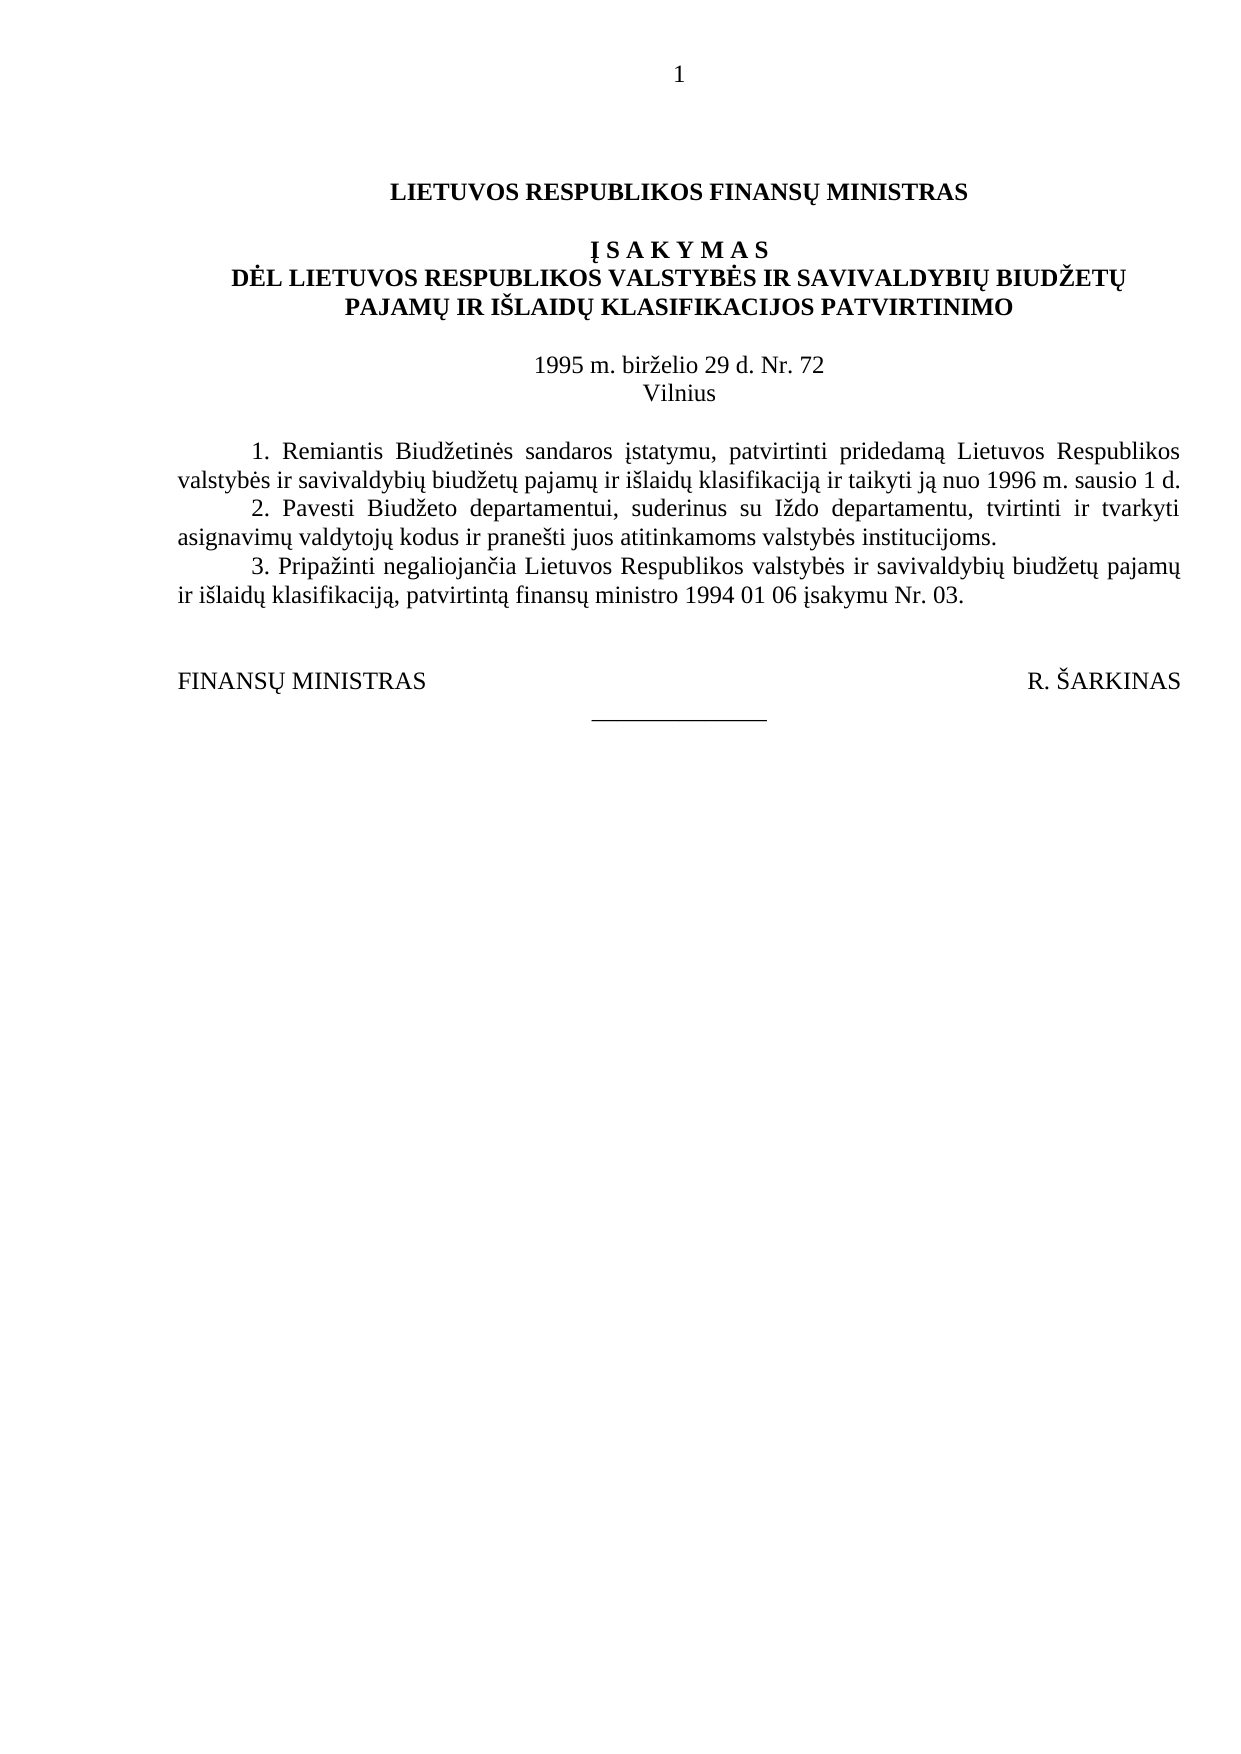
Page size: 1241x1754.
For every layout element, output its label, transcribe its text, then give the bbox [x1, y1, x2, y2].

text 2. Pavesti Biudžeto departamentui, suderinus su Iždo departamentu, tvirtinti ir tvarkyti asignavimų valdytojų kodus ir pranešti juos atitinkamoms valstybės institucijoms. [177, 493, 1181, 551]
text 1995 m. birželio 29 d. Nr. 72 [177, 350, 1181, 378]
text FINANSŲ MINISTRAS R. ŠARKINAS [177, 666, 1181, 695]
text ______________ [177, 695, 1181, 723]
text DĖL LIETUVOS RESPUBLIKOS VALSTYBĖS IR SAVIVALDYBIŲ BIUDŽETŲ PAJAMŲ IR IŠLAIDŲ KLASIFIKACIJOS PATVIRTINIMO [177, 263, 1181, 321]
text Vilnius [177, 378, 1181, 407]
text LIETUVOS RESPUBLIKOS FINANSŲ MINISTRAS [177, 177, 1181, 206]
text 1. Remiantis Biudžetinės sandaros įstatymu, patvirtinti pridedamą Lietuvos Respublikos valstybės ir savivaldybių biudžetų pajamų ir išlaidų klasifikaciją ir taikyti ją nuo 1996 m. sausio 1 d. [177, 436, 1181, 493]
text 3. Pripažinti negaliojančia Lietuvos Respublikos valstybės ir savivaldybių biudžetų pajamų ir išlaidų klasifikaciją, patvirtintą finansų ministro 1994 01 06 įsakymu Nr. 03. [177, 551, 1181, 608]
text Į S A K Y M A S [177, 235, 1181, 263]
